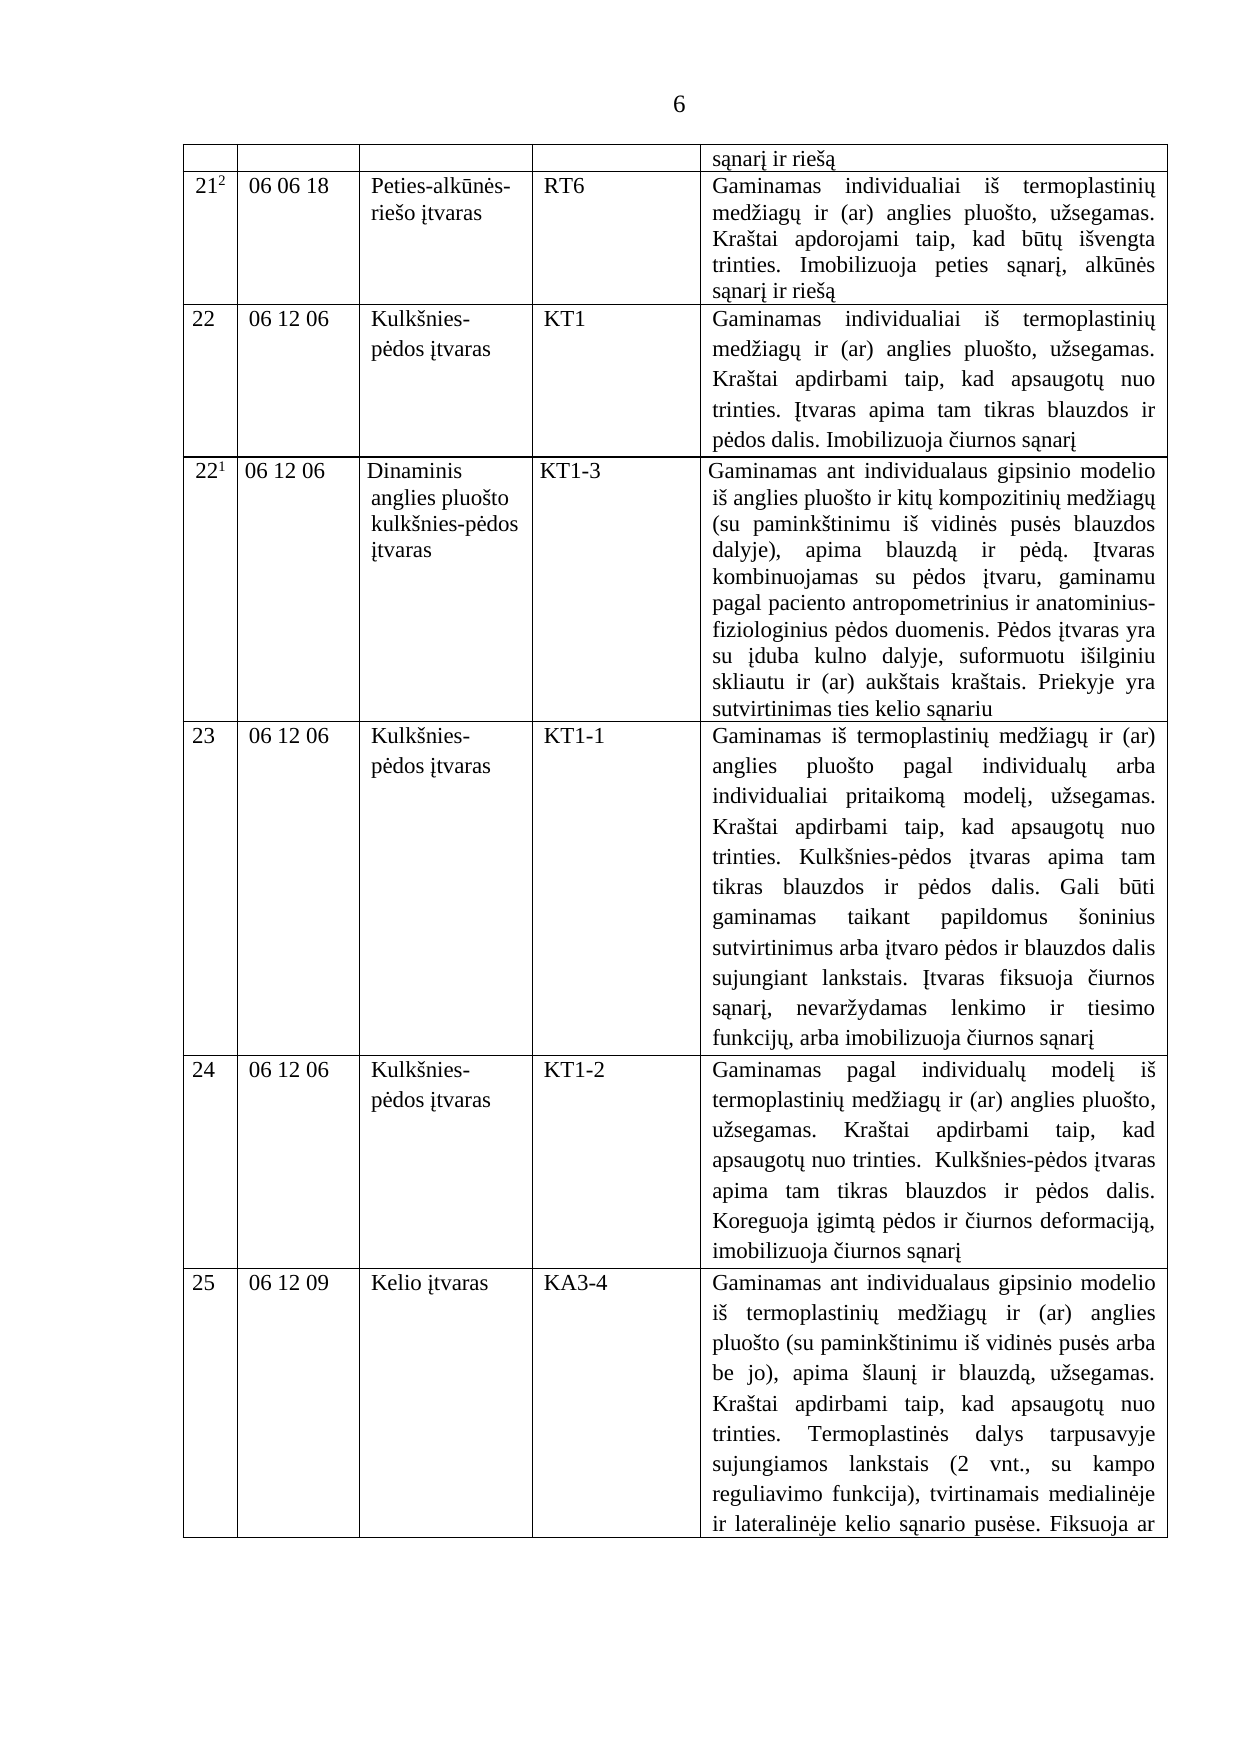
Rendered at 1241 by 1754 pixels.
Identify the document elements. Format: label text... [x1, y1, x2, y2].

table_cell [533, 145, 700, 171]
table_cell Kulkšnies-pėdos įtvaras [360, 1056, 532, 1268]
table_cell KT1-1 [533, 722, 700, 1055]
table_cell Gaminamas ant individualaus gipsinio modelio iš anglies pluošto ir kitų kompozitinių medžiagų (su paminkštinimu iš vidinės pusės blauzdos dalyje), apima blauzdą ir pėdą. Įtvaras kombinuojamas su pėdos įtvaru, gaminamu pagal paciento antropometrinius ir anatominius-fiziologinius pėdos duomenis. Pėdos įtvaras yra su įduba kulno dalyje, suformuotu išilginiu skliautu ir (ar) aukštais kraštais. Priekyje yra sutvirtinimas ties kelio sąnariu [701, 458, 1167, 721]
table_cell Gaminamas ant individualaus gipsinio modelio iš termoplastinių medžiagų ir (ar) anglies pluošto (su paminkštinimu iš vidinės pusės arba be jo), apima šlaunį ir blauzdą, užsegamas. Kraštai apdirbami taip, kad apsaugotų nuo trinties. Termoplastinės dalys tarpusavyje sujungiamos lankstais (2 vnt., su kampo reguliavimo funkcija), tvirtinamais medialinėje ir lateralinėje kelio sąnario pusėse. Fiksuoja ar [701, 1269, 1167, 1537]
table_cell RT6 [533, 172, 700, 304]
table_cell 06 12 06 [238, 722, 359, 1055]
table_cell 25 [184, 1269, 237, 1537]
table_cell Kelio įtvaras [360, 1269, 532, 1537]
table_cell 06 12 06 [238, 1056, 359, 1268]
table_cell Gaminamas pagal individualų modelį iš termoplastinių medžiagų ir (ar) anglies pluošto, užsegamas. Kraštai apdirbami taip, kad apsaugotų nuo trinties. Kulkšnies-pėdos įtvaras apima tam tikras blauzdos ir pėdos dalis. Koreguoja įgimtą pėdos ir čiurnos deformaciją, imobilizuoja čiurnos sąnarį [701, 1056, 1167, 1268]
table_cell KT1 [533, 305, 700, 456]
table_cell Gaminamas individualiai iš termoplastinių medžiagų ir (ar) anglies pluošto, užsegamas. Kraštai apdorojami taip, kad būtų išvengta trinties. Imobilizuoja peties sąnarį, alkūnės sąnarį ir riešą [701, 172, 1167, 304]
table_cell Dinaminis anglies pluošto kulkšnies-pėdos įtvaras [360, 458, 532, 721]
table_cell KT1-3 [533, 458, 700, 721]
table_cell KA3-4 [533, 1269, 700, 1537]
table_cell 06 06 18 [238, 172, 359, 304]
table_cell [184, 145, 237, 171]
table_cell [238, 145, 359, 171]
table_cell [360, 145, 532, 171]
table_cell 06 12 06 [238, 458, 359, 721]
table_cell 212 [184, 172, 237, 304]
table_cell 221 [184, 458, 237, 721]
table_cell 23 [184, 722, 237, 1055]
table_cell 22 [184, 305, 237, 456]
table_cell Kulkšnies-pėdos įtvaras [360, 305, 532, 456]
table_cell Gaminamas iš termoplastinių medžiagų ir (ar) anglies pluošto pagal individualų arba individualiai pritaikomą modelį, užsegamas. Kraštai apdirbami taip, kad apsaugotų nuo trinties. Kulkšnies-pėdos įtvaras apima tam tikras blauzdos ir pėdos dalis. Gali būti gaminamas taikant papildomus šoninius sutvirtinimus arba įtvaro pėdos ir blauzdos dalis sujungiant lankstais. Įtvaras fiksuoja čiurnos sąnarį, nevaržydamas lenkimo ir tiesimo funkcijų, arba imobilizuoja čiurnos sąnarį [701, 722, 1167, 1055]
table_cell 06 12 09 [238, 1269, 359, 1537]
table_cell Kulkšnies-pėdos įtvaras [360, 722, 532, 1055]
table_cell 24 [184, 1056, 237, 1268]
table_cell 06 12 06 [238, 305, 359, 456]
table_cell Gaminamas individualiai iš termoplastinių medžiagų ir (ar) anglies pluošto, užsegamas. Kraštai apdirbami taip, kad apsaugotų nuo trinties. Įtvaras apima tam tikras blauzdos ir pėdos dalis. Imobilizuoja čiurnos sąnarį [701, 305, 1167, 456]
table_cell Peties-alkūnės-riešo įtvaras [360, 172, 532, 304]
table_cell sąnarį ir riešą [701, 145, 1167, 171]
table_cell KT1-2 [533, 1056, 700, 1268]
